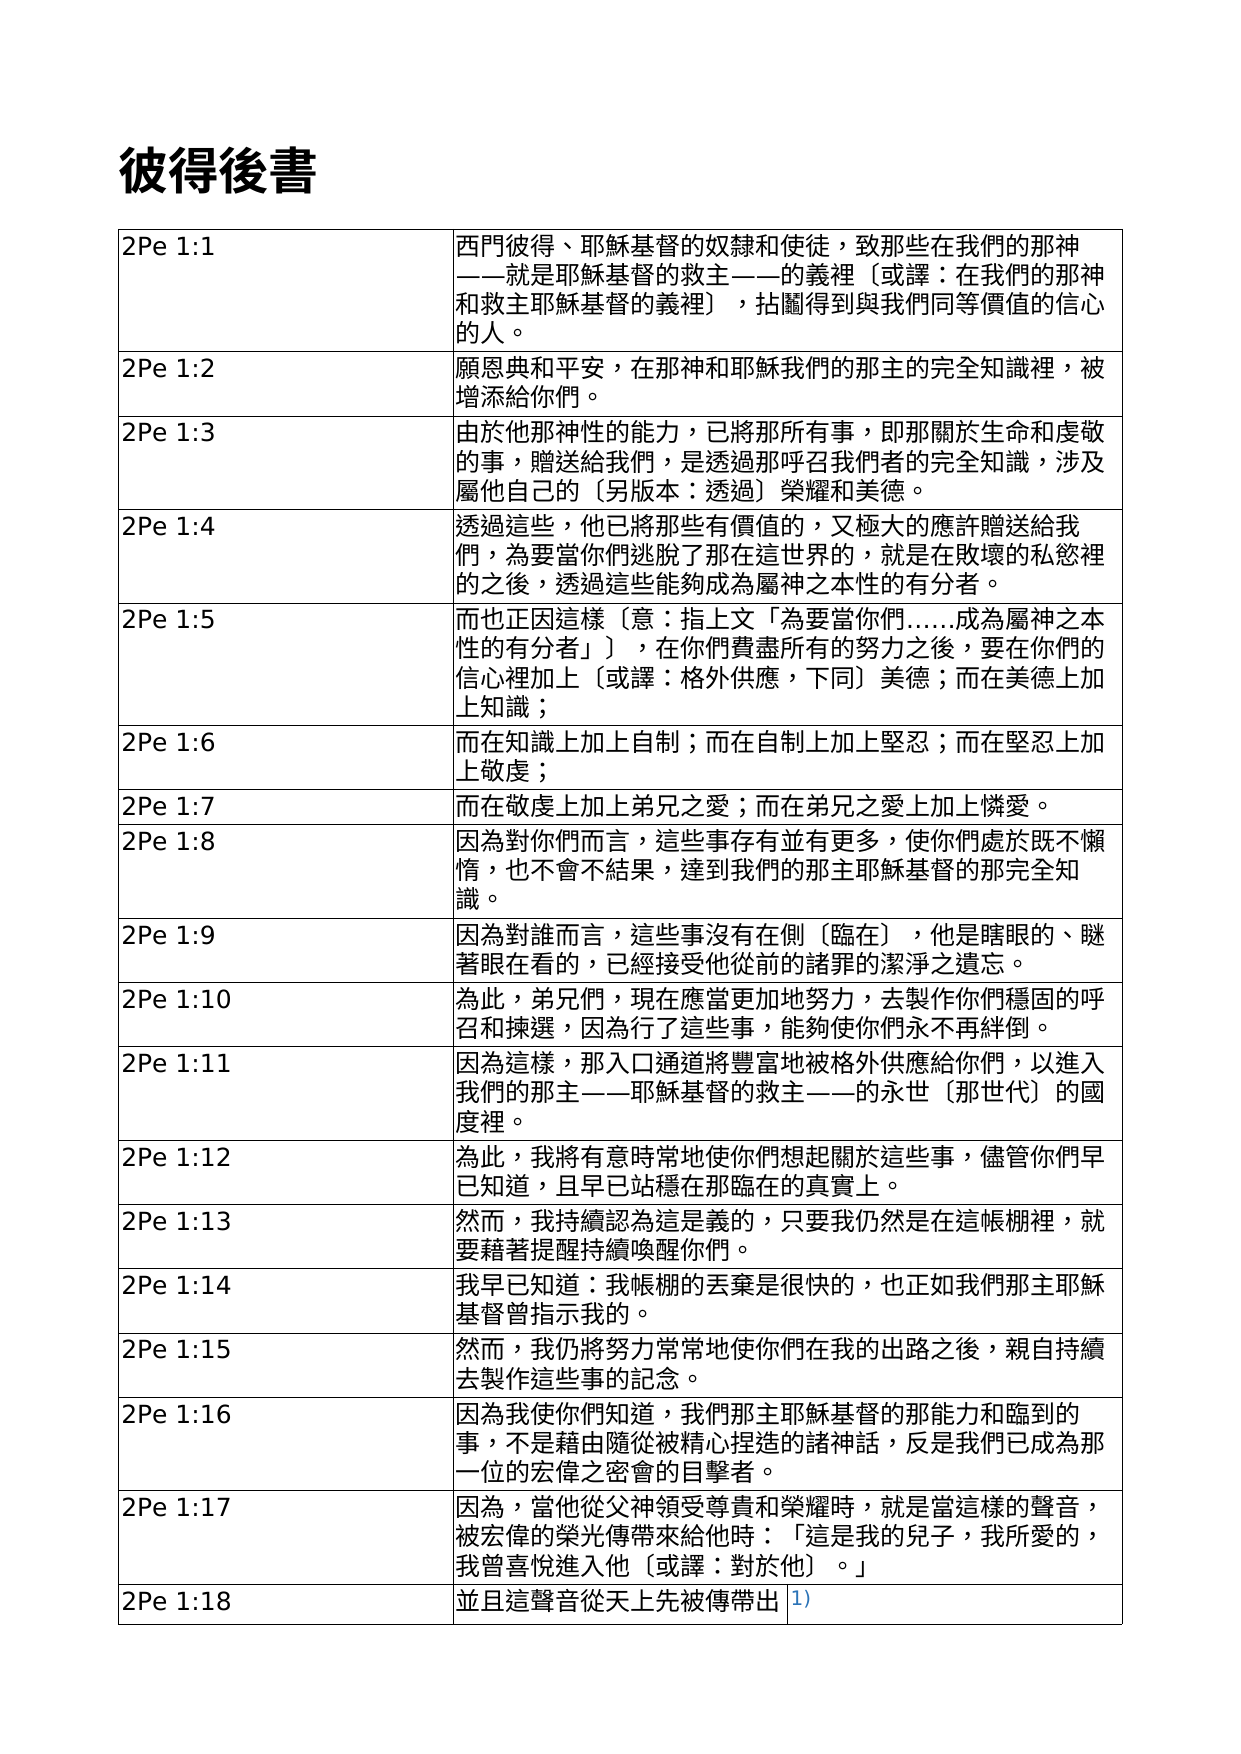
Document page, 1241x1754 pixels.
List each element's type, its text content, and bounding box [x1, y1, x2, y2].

table_cell 2Pe 1:9 [119, 919, 453, 982]
table_cell 2Pe 1:15 [119, 1334, 453, 1397]
table_cell 然而，我仍將努力常常地使你們在我的出路之後，親自持續去製作這些事的記念。 [454, 1334, 1122, 1397]
table_header 西門彼得、耶穌基督的奴隸和使徒，致那些在我們的那神——就是耶穌基督的救主——的義裡〔或譯：在我們的那神和救主耶穌基督的義裡〕，拈鬮得到與我們同等價值的信心的人。 [454, 230, 1122, 351]
table_cell 2Pe 1:10 [119, 983, 453, 1046]
table_cell 2Pe 1:7 [119, 790, 453, 824]
table_cell 2Pe 1:5 [119, 604, 453, 725]
table_cell 而也正因這樣〔意：指上文「為要當你們……成為屬神之本性的有分者」〕，在你們費盡所有的努力之後，要在你們的信心裡加上〔或譯：格外供應，下同〕美德；而在美德上加上知識； [454, 604, 1122, 725]
table_cell 因為對誰而言，這些事沒有在側〔臨在〕，他是瞎眼的、瞇著眼在看的，已經接受他從前的諸罪的潔淨之遺忘。 [454, 919, 1122, 982]
table_cell 因為對你們而言，這些事存有並有更多，使你們處於既不懶惰，也不會不結果，達到我們的那主耶穌基督的那完全知識。 [454, 825, 1122, 918]
table_cell 2Pe 1:12 [119, 1141, 453, 1204]
table_cell 而在知識上加上自制；而在自制上加上堅忍；而在堅忍上加上敬虔； [454, 726, 1122, 789]
table_cell 2Pe 1:16 [119, 1398, 453, 1490]
table_cell 然而，我持續認為這是義的，只要我仍然是在這帳棚裡，就要藉著提醒持續喚醒你們。 [454, 1205, 1122, 1268]
table_cell 2Pe 1:3 [119, 417, 453, 509]
table_cell 2Pe 1:13 [119, 1205, 453, 1268]
table_cell 為此，弟兄們，現在應當更加地努力，去製作你們穩固的呼召和揀選，因為行了這些事，能夠使你們永不再絆倒。 [454, 983, 1122, 1046]
table_cell 並且這聲音從天上先被傳帶出 [454, 1585, 787, 1624]
table_cell 因為，當他從父神領受尊貴和榮耀時，就是當這樣的聲音，被宏偉的榮光傳帶來給他時：「這是我的兒子，我所愛的，我曾喜悅進入他〔或譯：對於他〕。」 [454, 1491, 1122, 1584]
table_cell 而在敬虔上加上弟兄之愛；而在弟兄之愛上加上憐愛。 [454, 790, 1122, 824]
table_cell 2Pe 1:18 [119, 1585, 453, 1624]
table_cell 願恩典和平安，在那神和耶穌我們的那主的完全知識裡，被增添給你們。 [454, 352, 1122, 416]
table_cell 為此，我將有意時常地使你們想起關於這些事，儘管你們早已知道，且早已站穩在那臨在的真實上。 [454, 1141, 1122, 1204]
table_cell 2Pe 1:6 [119, 726, 453, 789]
table_cell 2Pe 1:4 [119, 510, 453, 602]
table_cell 2Pe 1:17 [119, 1491, 453, 1584]
table_cell 2Pe 1:8 [119, 825, 453, 918]
table_cell 因為這樣，那入口通道將豐富地被格外供應給你們，以進入我們的那主——耶穌基督的救主——的永世〔那世代〕的國度裡。 [454, 1047, 1122, 1140]
table_cell [788, 1585, 1122, 1624]
table_cell 透過這些，他已將那些有價值的，又極大的應許贈送給我們，為要當你們逃脫了那在這世界的，就是在敗壞的私慾裡的之後，透過這些能夠成為屬神之本性的有分者。 [454, 510, 1122, 602]
table_cell 因為我使你們知道，我們那主耶穌基督的那能力和臨到的事，不是藉由隨從被精心捏造的諸神話，反是我們已成為那一位的宏偉之密會的目擊者。 [454, 1398, 1122, 1490]
table_cell 我早已知道：我帳棚的丟棄是很快的，也正如我們那主耶穌基督曾指示我的。 [454, 1269, 1122, 1333]
table_cell 由於他那神性的能力，已將那所有事，即那關於生命和虔敬的事，贈送給我們，是透過那呼召我們者的完全知識，涉及屬他自己的〔另版本：透過〕榮耀和美德。 [454, 417, 1122, 509]
table_cell 2Pe 1:11 [119, 1047, 453, 1140]
table_cell 2Pe 1:2 [119, 352, 453, 416]
table_header 2Pe 1:1 [119, 230, 453, 351]
table_cell 2Pe 1:14 [119, 1269, 453, 1333]
subtitle 彼得後書 [118, 143, 1122, 201]
